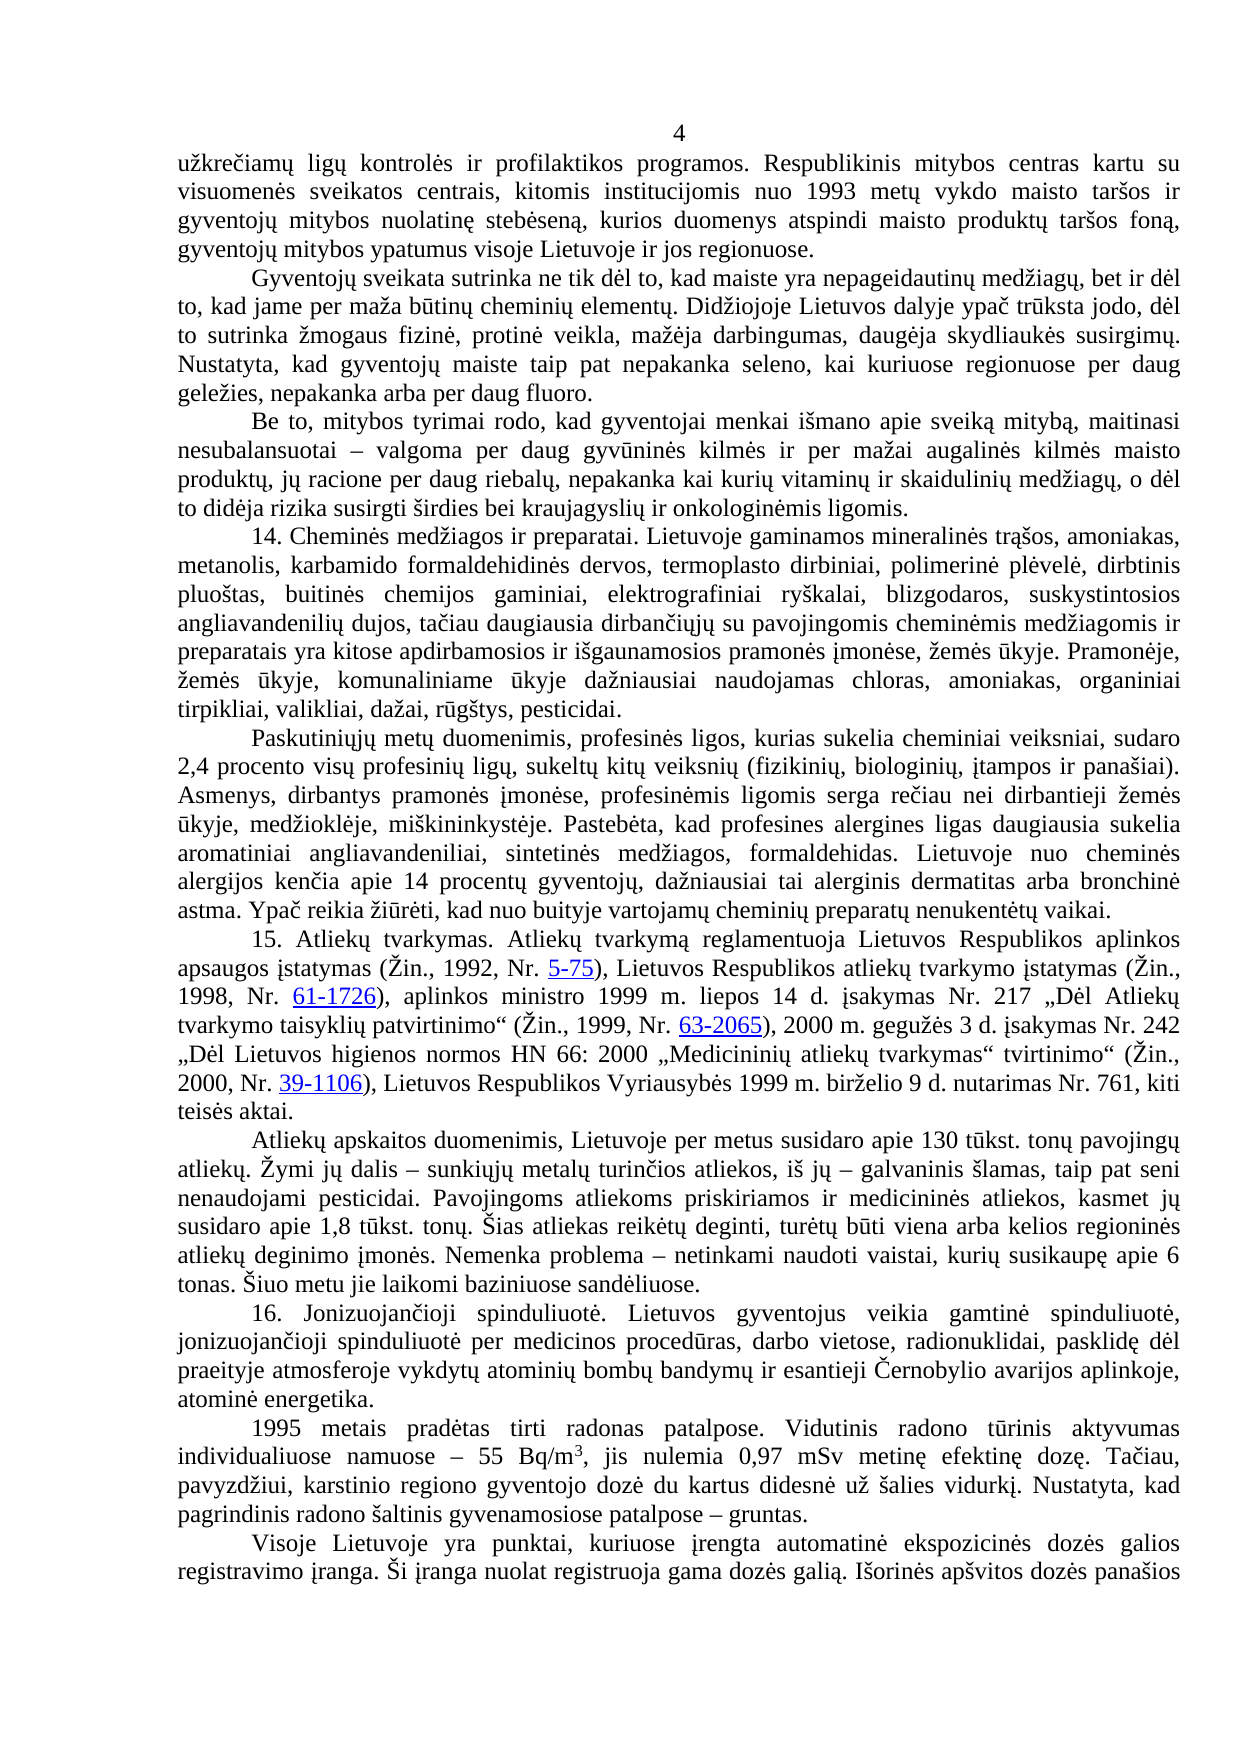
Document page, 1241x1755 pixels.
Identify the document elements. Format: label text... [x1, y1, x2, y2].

text Paskutiniųjų metų duomenimis, profesinės ligos, kurias sukelia cheminiai veiksniai, sudaro 2,4 procento visų profesinių ligų, sukeltų kitų veiksnių (fizikinių, biologinių, įtampos ir panašiai). Asmenys, dirbantys pramonės įmonėse, profesinėmis ligomis serga rečiau nei dirbantieji žemės ūkyje, medžioklėje, miškininkystėje. Pastebėta, kad profesines alergines ligas daugiausia sukelia aromatiniai angliavandeniliai, sintetinės medžiagos, formaldehidas. Lietuvoje nuo cheminės alergijos kenčia apie 14 procentų gyventojų, dažniausiai tai alerginis dermatitas arba bronchinė astma. Ypač reikia žiūrėti, kad nuo buityje vartojamų cheminių preparatų nenukentėtų vaikai. [177, 723, 1181, 924]
text Atliekų apskaitos duomenimis, Lietuvoje per metus susidaro apie 130 tūkst. tonų pavojingų atliekų. Žymi jų dalis – sunkiųjų metalų turinčios atliekos, iš jų – galvaninis šlamas, taip pat seni nenaudojami pesticidai. Pavojingoms atliekoms priskiriamos ir medicininės atliekos, kasmet jų susidaro apie 1,8 tūkst. tonų. Šias atliekas reikėtų deginti, turėtų būti viena arba kelios regioninės atliekų deginimo įmonės. Nemenka problema – netinkami naudoti vaistai, kurių susikaupę apie 6 tonas. Šiuo metu jie laikomi baziniuose sandėliuose. [177, 1125, 1181, 1298]
text 15. Atliekų tvarkymas. Atliekų tvarkymą reglamentuoja Lietuvos Respublikos aplinkos apsaugos įstatymas (Žin., 1992, Nr. 5-75), Lietuvos Respublikos atliekų tvarkymo įstatymas (Žin., 1998, Nr. 61-1726), aplinkos ministro 1999 m. liepos 14 d. įsakymas Nr. 217 „Dėl Atliekų tvarkymo taisyklių patvirtinimo“ (Žin., 1999, Nr. 63-2065), 2000 m. gegužės 3 d. įsakymas Nr. 242 „Dėl Lietuvos higienos normos HN 66: 2000 „Medicininių atliekų tvarkymas“ tvirtinimo“ (Žin., 2000, Nr. 39-1106), Lietuvos Respublikos Vyriausybės 1999 m. birželio 9 d. nutarimas Nr. 761, kiti teisės aktai. [177, 924, 1181, 1125]
text užkrečiamų ligų kontrolės ir profilaktikos programos. Respublikinis mitybos centras kartu su visuomenės sveikatos centrais, kitomis institucijomis nuo 1993 metų vykdo maisto taršos ir gyventojų mitybos nuolatinę stebėseną, kurios duomenys atspindi maisto produktų taršos foną, gyventojų mitybos ypatumus visoje Lietuvoje ir jos regionuose. [177, 148, 1181, 263]
text 14. Cheminės medžiagos ir preparatai. Lietuvoje gaminamos mineralinės trąšos, amoniakas, metanolis, karbamido formaldehidinės dervos, termoplasto dirbiniai, polimerinė plėvelė, dirbtinis pluoštas, buitinės chemijos gaminiai, elektrografiniai ryškalai, blizgodaros, suskystintosios angliavandenilių dujos, tačiau daugiausia dirbančiųjų su pavojingomis cheminėmis medžiagomis ir preparatais yra kitose apdirbamosios ir išgaunamosios pramonės įmonėse, žemės ūkyje. Pramonėje, žemės ūkyje, komunaliniame ūkyje dažniausiai naudojamas chloras, amoniakas, organiniai tirpikliai, valikliai, dažai, rūgštys, pesticidai. [177, 521, 1181, 723]
text Visoje Lietuvoje yra punktai, kuriuose įrengta automatinė ekspozicinės dozės galios registravimo įranga. Ši įranga nuolat registruoja gama dozės galią. Išorinės apšvitos dozės panašios [177, 1528, 1181, 1585]
text 16. Jonizuojančioji spinduliuotė. Lietuvos gyventojus veikia gamtinė spinduliuotė, jonizuojančioji spinduliuotė per medicinos procedūras, darbo vietose, radionuklidai, pasklidę dėl praeityje atmosferoje vykdytų atominių bombų bandymų ir esantieji Černobylio avarijos aplinkoje, atominė energetika. [177, 1298, 1181, 1413]
text 1995 metais pradėtas tirti radonas patalpose. Vidutinis radono tūrinis aktyvumas individualiuose namuose – 55 Bq/m3, jis nulemia 0,97 mSv metinę efektinę dozę. Tačiau, pavyzdžiui, karstinio regiono gyventojo dozė du kartus didesnė už šalies vidurkį. Nustatyta, kad pagrindinis radono šaltinis gyvenamosiose patalpose – gruntas. [177, 1413, 1181, 1528]
text Be to, mitybos tyrimai rodo, kad gyventojai menkai išmano apie sveiką mitybą, maitinasi nesubalansuotai – valgoma per daug gyvūninės kilmės ir per mažai augalinės kilmės maisto produktų, jų racione per daug riebalų, nepakanka kai kurių vitaminų ir skaidulinių medžiagų, o dėl to didėja rizika susirgti širdies bei kraujagyslių ir onkologinėmis ligomis. [177, 406, 1181, 521]
text Gyventojų sveikata sutrinka ne tik dėl to, kad maiste yra nepageidautinų medžiagų, bet ir dėl to, kad jame per maža būtinų cheminių elementų. Didžiojoje Lietuvos dalyje ypač trūksta jodo, dėl to sutrinka žmogaus fizinė, protinė veikla, mažėja darbingumas, daugėja skydliaukės susirgimų. Nustatyta, kad gyventojų maiste taip pat nepakanka seleno, kai kuriuose regionuose per daug geležies, nepakanka arba per daug fluoro. [177, 263, 1181, 406]
